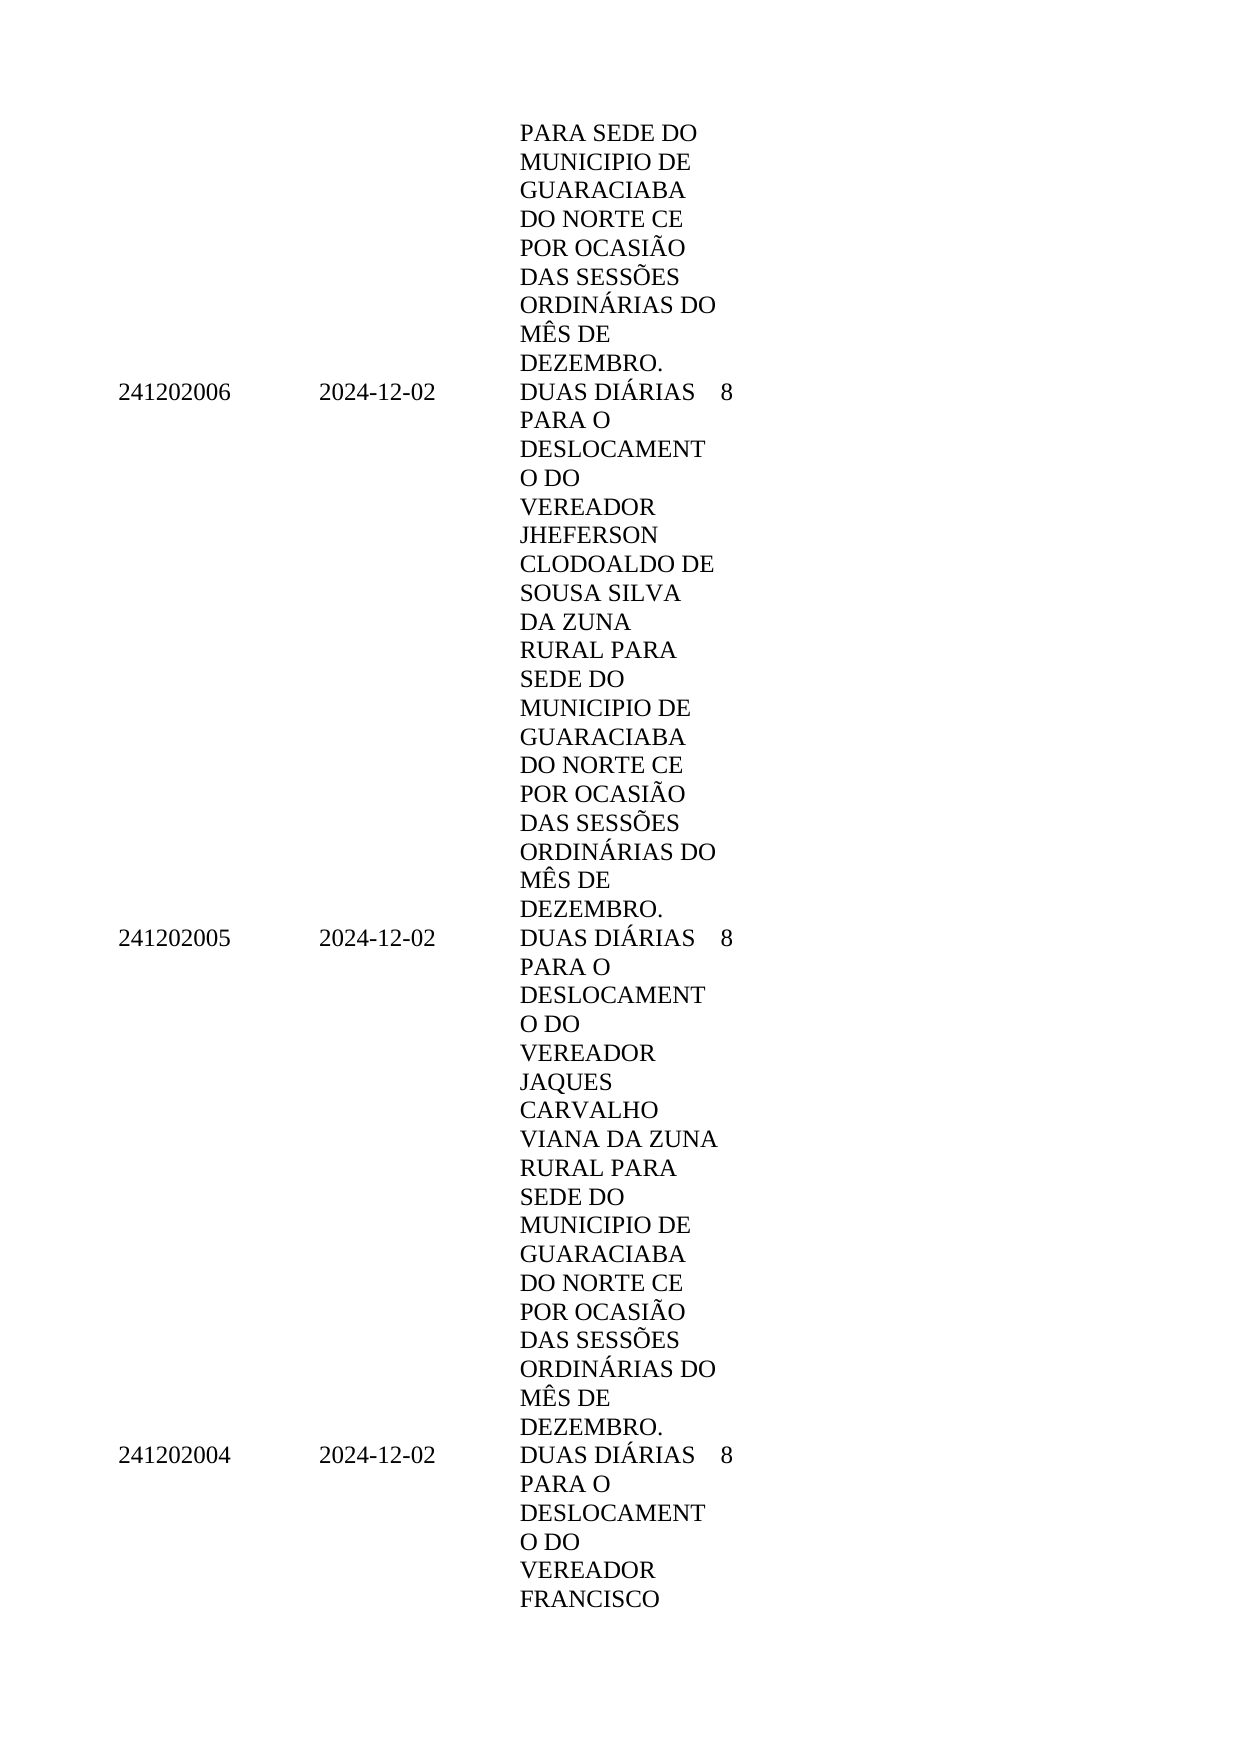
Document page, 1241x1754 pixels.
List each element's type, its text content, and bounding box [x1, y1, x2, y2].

table_cell DUAS DIÁRIAS PARA O DESLOCAMENTO DO VEREADOR JHEFERSON CLODOALDO DE SOUSA SILVA DA ZUNA RURAL PARA SEDE DO MUNICIPIO DE GUARACIABA DO NORTE CE POR OCASIÃO DAS SESSÕES ORDINÁRIAS DO MÊS DE DEZEMBRO. [520, 377, 720, 923]
table_cell 2024-12-02 [319, 377, 519, 923]
table_cell DUAS DIÁRIAS PARA O DESLOCAMENTO DO VEREADOR JAQUES CARVALHO VIANA DA ZUNA RURAL PARA SEDE DO MUNICIPIO DE GUARACIABA DO NORTE CE POR OCASIÃO DAS SESSÕES ORDINÁRIAS DO MÊS DE DEZEMBRO. [520, 923, 720, 1441]
table_cell [720, 118, 921, 377]
table_cell PARA SEDE DO MUNICIPIO DE GUARACIABA DO NORTE CE POR OCASIÃO DAS SESSÕES ORDINÁRIAS DO MÊS DE DEZEMBRO. [520, 118, 720, 377]
table_cell [921, 1441, 1122, 1613]
table_cell DUAS DIÁRIAS PARA O DESLOCAMENTO DO VEREADOR FRANCISCO [520, 1441, 720, 1613]
table_cell [921, 118, 1122, 377]
table_cell 8 [720, 1441, 921, 1613]
table_cell [319, 118, 519, 377]
table_cell 241202005 [118, 923, 319, 1441]
table_cell [921, 377, 1122, 923]
table_cell 8 [720, 377, 921, 923]
table_cell [118, 118, 319, 377]
table_cell 241202004 [118, 1441, 319, 1613]
table_cell 241202006 [118, 377, 319, 923]
table_cell 2024-12-02 [319, 1441, 519, 1613]
table_cell 8 [720, 923, 921, 1441]
table_cell 2024-12-02 [319, 923, 519, 1441]
table_cell [921, 923, 1122, 1441]
